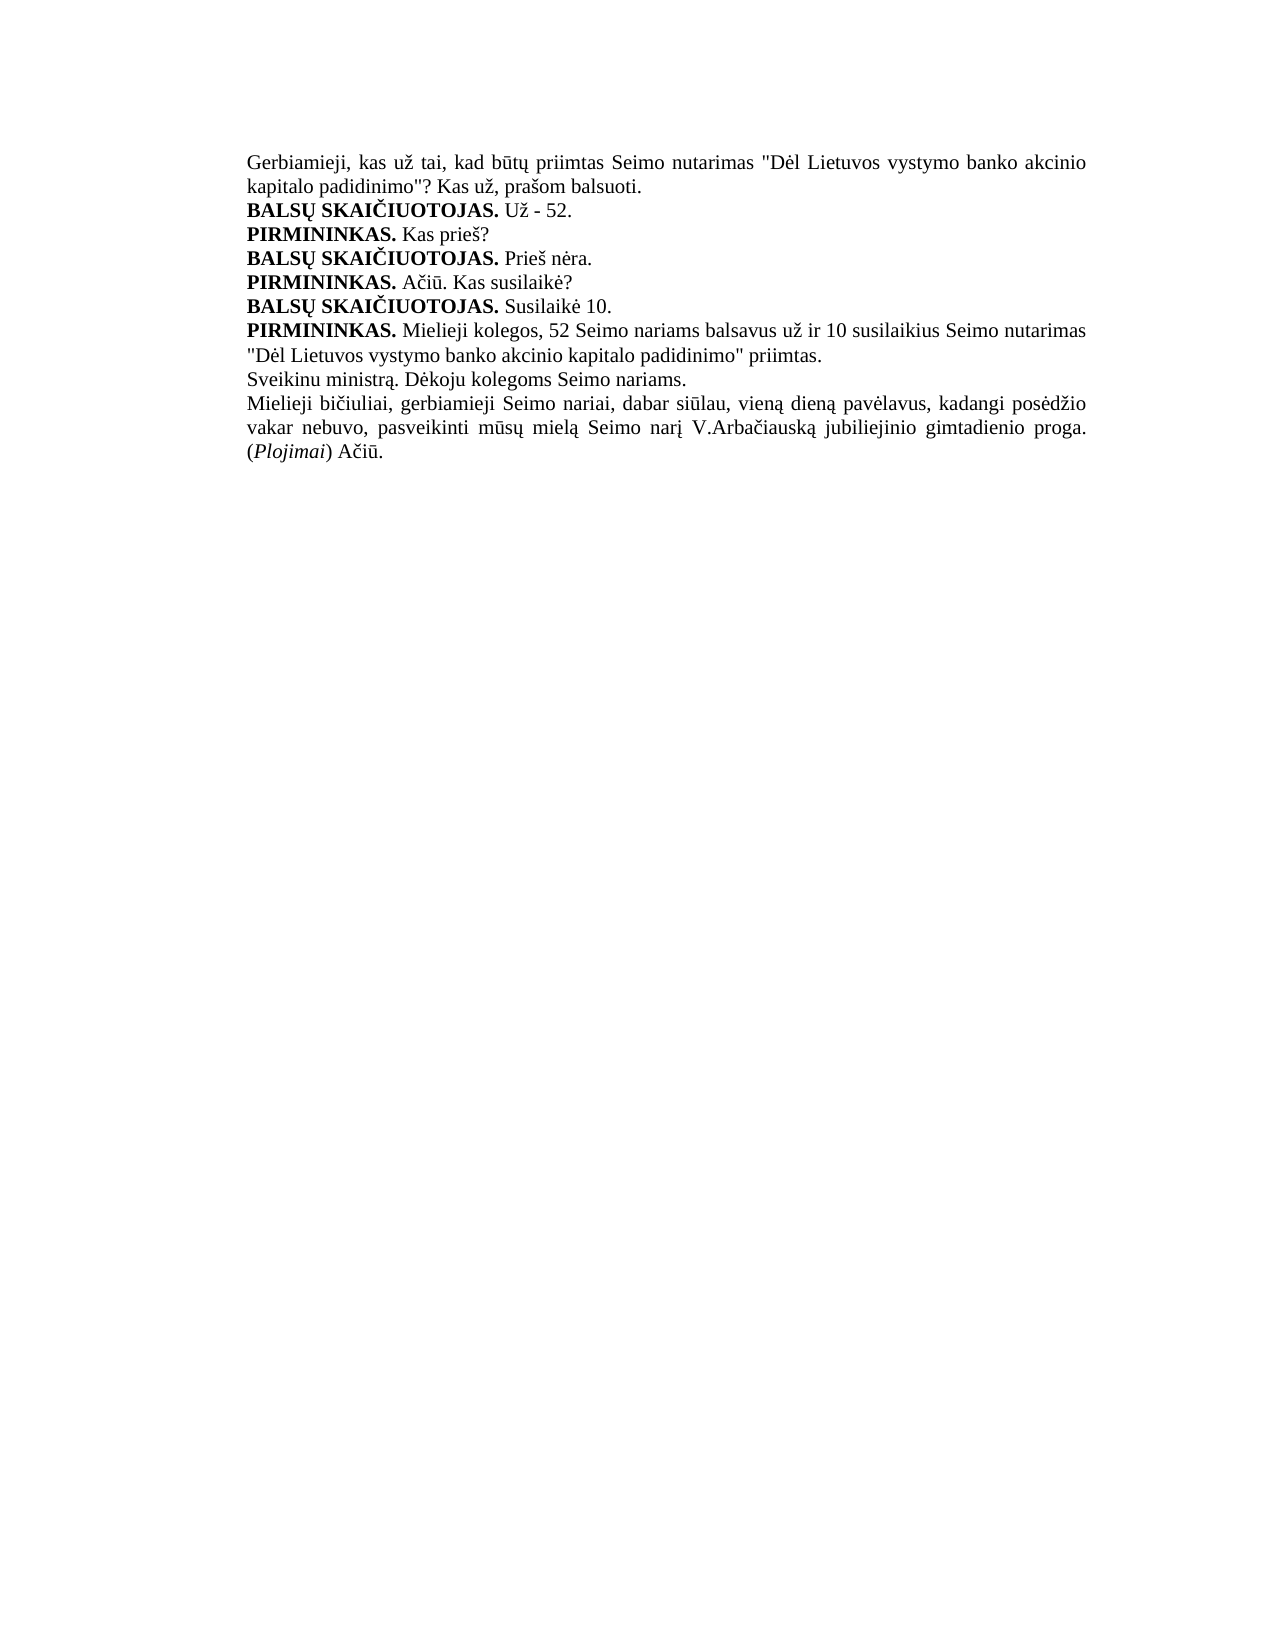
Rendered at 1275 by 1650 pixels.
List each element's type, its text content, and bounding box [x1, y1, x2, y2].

text BALSŲ SKAIČIUOTOJAS. Susilaikė 10. [247, 294, 1087, 318]
text PIRMININKAS. Mielieji kolegos, 52 Seimo nariams balsavus už ir 10 susilaikius Seimo nutarimas "Dėl Lietuvos vystymo banko akcinio kapitalo padidinimo" priimtas. [247, 318, 1087, 367]
text BALSŲ SKAIČIUOTOJAS. Už - 52. [247, 198, 1087, 222]
text Mielieji bičiuliai, gerbiamieji Seimo nariai, dabar siūlau, vieną dieną pavėlavus, kadangi posėdžio vakar nebuvo, pasveikinti mūsų mielą Seimo narį V.Arbačiauską jubiliejinio gimtadienio proga. (Plojimai) Ačiū. [247, 391, 1087, 463]
text Sveikinu ministrą. Dėkoju kolegoms Seimo nariams. [247, 367, 1087, 391]
text Gerbiamieji, kas už tai, kad būtų priimtas Seimo nutarimas "Dėl Lietuvos vystymo banko akcinio kapitalo padidinimo"? Kas už, prašom balsuoti. [247, 150, 1087, 198]
text BALSŲ SKAIČIUOTOJAS. Prieš nėra. [247, 246, 1087, 270]
text PIRMININKAS. Ačiū. Kas susilaikė? [247, 270, 1087, 294]
text PIRMININKAS. Kas prieš? [247, 222, 1087, 246]
